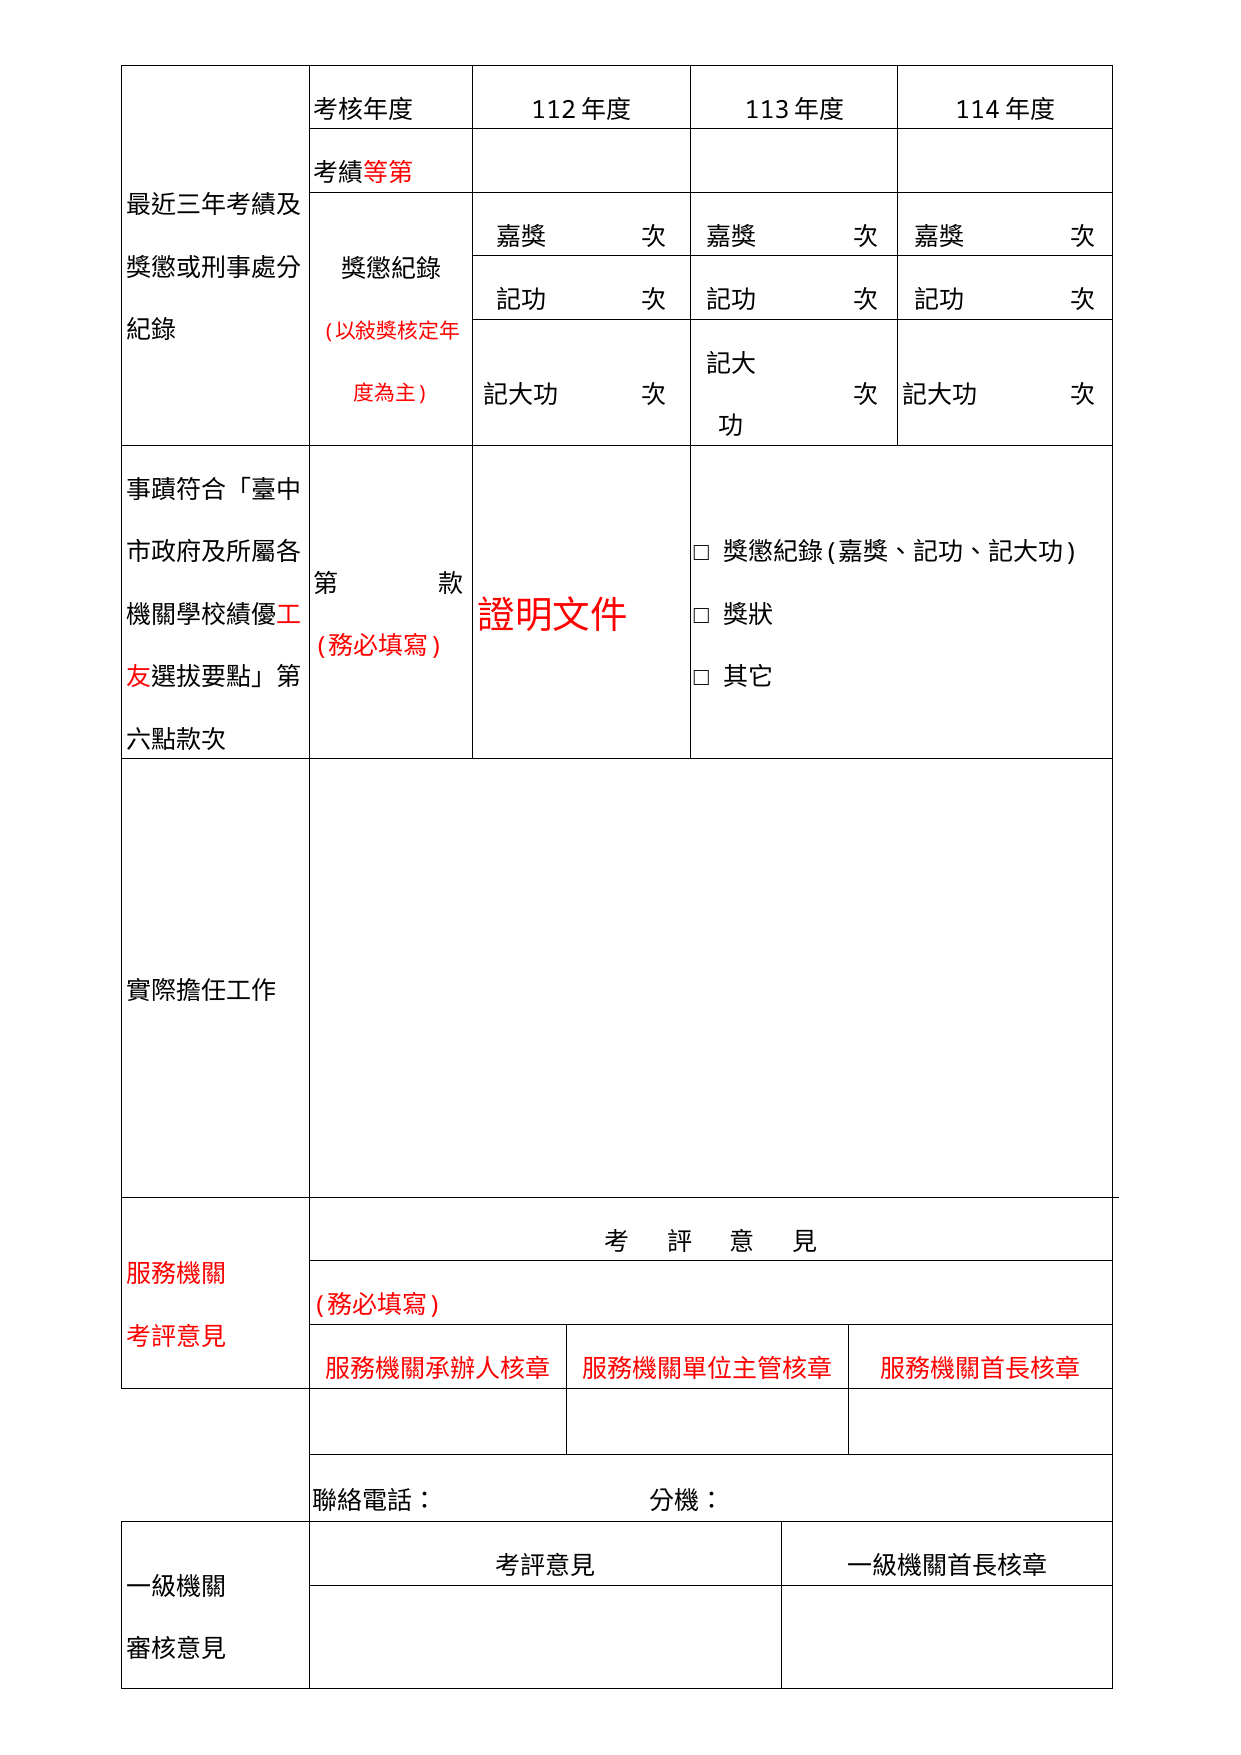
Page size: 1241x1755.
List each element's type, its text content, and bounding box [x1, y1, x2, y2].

table_cell 考 評 意 見 [310, 1198, 1112, 1260]
table_cell 服務機關首長核章 [849, 1325, 1112, 1387]
table_cell 次 [835, 193, 897, 255]
table_cell 考績等第 [310, 129, 472, 192]
table_cell 113年度 [691, 66, 897, 128]
table_cell 第 款 (務必填寫) [310, 446, 472, 758]
table_cell [773, 320, 835, 445]
table_cell 證明文件 [473, 446, 690, 758]
table_cell 最近三年考績及獎懲或刑事處分紀錄 [122, 66, 309, 445]
table_cell [473, 129, 690, 192]
table_cell [849, 1389, 1112, 1454]
table_cell 114年度 [898, 66, 1112, 128]
table_cell 次 [1056, 256, 1112, 319]
table_cell [1113, 192, 1118, 255]
table_cell 記大功 [473, 320, 571, 445]
table_cell 考核年度 [310, 66, 472, 128]
table_cell 服務機關承辦人核章 [310, 1325, 566, 1387]
table_cell [983, 320, 1056, 445]
table_cell 嘉獎 [691, 193, 773, 255]
table_cell [1113, 65, 1118, 128]
table_cell [983, 193, 1056, 255]
table_cell 次 [1056, 193, 1112, 255]
table_cell [1113, 445, 1118, 758]
table_cell 聯絡電話： 分機： [310, 1455, 1112, 1521]
table_cell 記功 [473, 256, 571, 319]
table_cell [571, 320, 618, 445]
table_cell [1113, 128, 1118, 192]
table_cell [310, 1586, 781, 1688]
table_cell 記功 [898, 256, 983, 319]
table_cell (務必填寫) [310, 1261, 1112, 1324]
table_cell [898, 129, 1112, 192]
table_cell 次 [618, 320, 690, 445]
table_cell 次 [618, 193, 690, 255]
table_cell [310, 1389, 566, 1454]
table_cell [1113, 1324, 1118, 1387]
table_cell [1113, 758, 1118, 1197]
table_cell [1113, 319, 1118, 445]
table_cell [1113, 1260, 1118, 1324]
table_cell 服務機關單位主管核章 [567, 1325, 848, 1387]
table_cell [782, 1586, 1112, 1688]
table_cell 一級機關首長核章 [782, 1522, 1112, 1584]
table_cell [1113, 1521, 1118, 1584]
table_cell 次 [618, 256, 690, 319]
table_cell [773, 193, 835, 255]
table_cell [310, 759, 1112, 1197]
table_cell 一級機關 審核意見 [122, 1522, 309, 1688]
table_cell [983, 256, 1056, 319]
table_cell 考評意見 [310, 1522, 781, 1584]
table_cell 記大功 [691, 320, 773, 445]
table_cell [571, 256, 618, 319]
table_cell 事蹟符合「臺中市政府及所屬各機關學校績優工友選拔要點」第六點款次 [122, 446, 309, 758]
table_cell 獎懲紀錄 (以敍獎核定年度為主) [310, 193, 472, 445]
table_cell [691, 129, 897, 192]
table_cell 服務機關 考評意見 [122, 1198, 309, 1387]
table_cell 112年度 [473, 66, 690, 128]
table_cell [1113, 255, 1118, 319]
table_cell 記大功 [898, 320, 983, 445]
table_cell □ 獎懲紀錄(嘉獎、記功、記大功) □ 獎狀 □ 其它 [691, 446, 1112, 758]
table_cell [1113, 1454, 1118, 1521]
table_cell [1113, 1198, 1118, 1260]
table_cell 實際擔任工作 [122, 759, 309, 1197]
table_cell [1113, 1388, 1118, 1454]
table_cell [571, 193, 618, 255]
table_cell [773, 256, 835, 319]
table_cell 嘉獎 [473, 193, 571, 255]
table_cell [567, 1389, 848, 1454]
table_cell 次 [835, 256, 897, 319]
table_cell 次 [835, 320, 897, 445]
table_cell 次 [1056, 320, 1112, 445]
table_cell [1113, 1585, 1118, 1688]
table_cell 嘉獎 [898, 193, 983, 255]
table_cell 記功 [691, 256, 773, 319]
